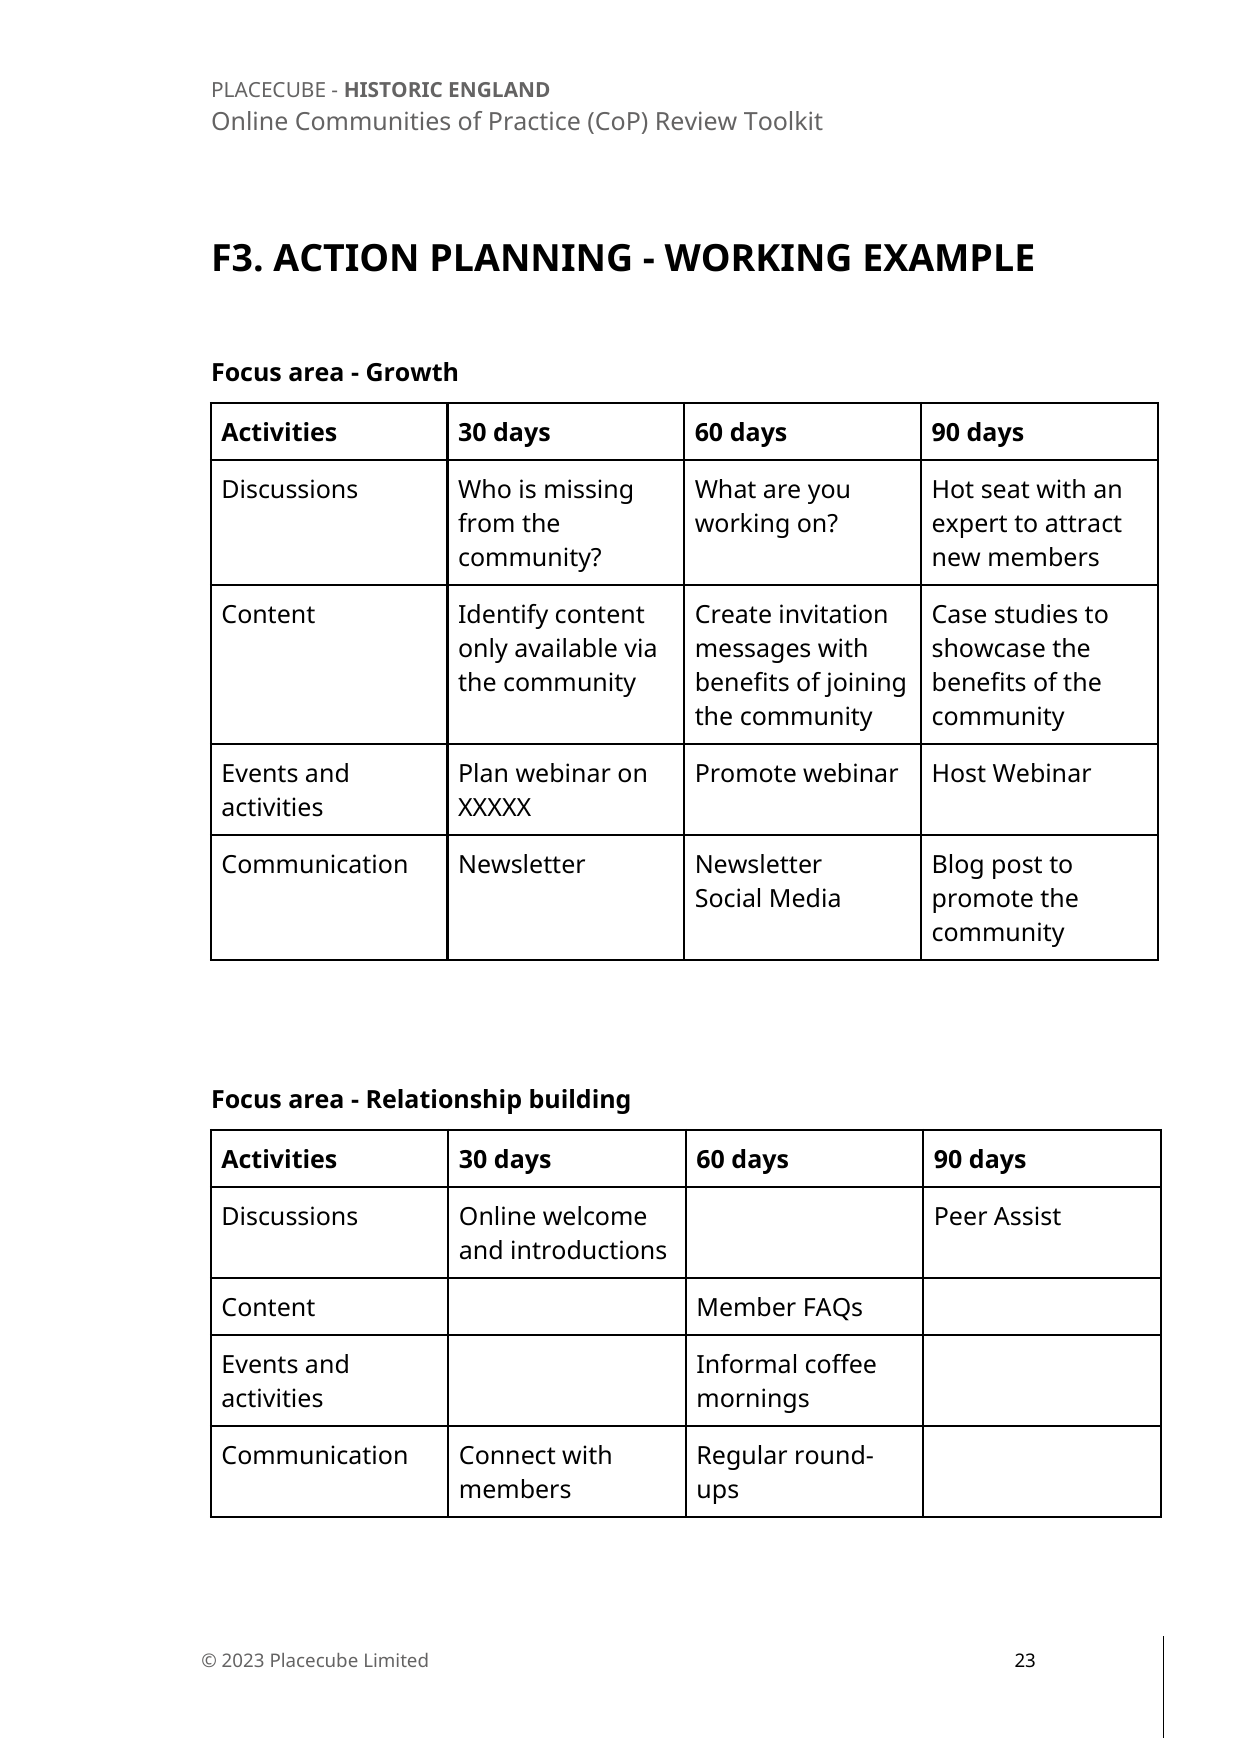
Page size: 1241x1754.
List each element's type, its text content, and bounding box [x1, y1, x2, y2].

table_cell Identify content only available via the community [449, 586, 683, 743]
table_cell Events and activities [212, 1336, 447, 1425]
subtitle F3. ACTION PLANNING - WORKING EXAMPLE [211, 232, 1092, 283]
table_cell Peer Assist [924, 1188, 1160, 1277]
table_cell Create invitation messages with benefits of joining the community [685, 586, 920, 743]
table_cell Who is missing from the community? [449, 461, 683, 584]
table_header Activities [212, 1131, 447, 1186]
table_cell [924, 1427, 1160, 1516]
table_cell Communication [212, 836, 446, 959]
table_cell Newsletter Social Media [685, 836, 920, 959]
table_cell Hot seat with an expert to attract new members [922, 461, 1157, 584]
table_cell [687, 1188, 922, 1277]
table_cell Online welcome and introductions [449, 1188, 685, 1277]
table_cell Blog post to promote the community [922, 836, 1157, 959]
table_cell Informal coffee mornings [687, 1336, 922, 1425]
table_cell Communication [212, 1427, 447, 1516]
table_cell [449, 1336, 685, 1425]
table_cell Member FAQs [687, 1279, 922, 1334]
table_cell [449, 1279, 685, 1334]
table_cell Case studies to showcase the benefits of the community [922, 586, 1157, 743]
table_header 90 days [922, 404, 1157, 459]
table_header Activities [212, 404, 446, 459]
table_cell Regular round-ups [687, 1427, 922, 1516]
table_header 30 days [449, 1131, 685, 1186]
text Focus area - Relationship building [136, 1081, 1163, 1115]
table_header 30 days [449, 404, 683, 459]
table_cell Connect with members [449, 1427, 685, 1516]
table_cell [924, 1279, 1160, 1334]
table_cell Plan webinar on XXXXX [449, 745, 683, 834]
table_cell [924, 1336, 1160, 1425]
table_cell Events and activities [212, 745, 446, 834]
table_cell What are you working on? [685, 461, 920, 584]
table_header 90 days [924, 1131, 1160, 1186]
table_header 60 days [687, 1131, 922, 1186]
table_cell Promote webinar [685, 745, 920, 834]
table_header 60 days [685, 404, 920, 459]
table_cell Host Webinar [922, 745, 1157, 834]
table_cell Newsletter [449, 836, 683, 959]
table_cell Content [212, 586, 446, 743]
table_cell Discussions [212, 461, 446, 584]
table_cell Discussions [212, 1188, 447, 1277]
text Focus area - Growth [136, 354, 1163, 388]
table_cell Content [212, 1279, 447, 1334]
